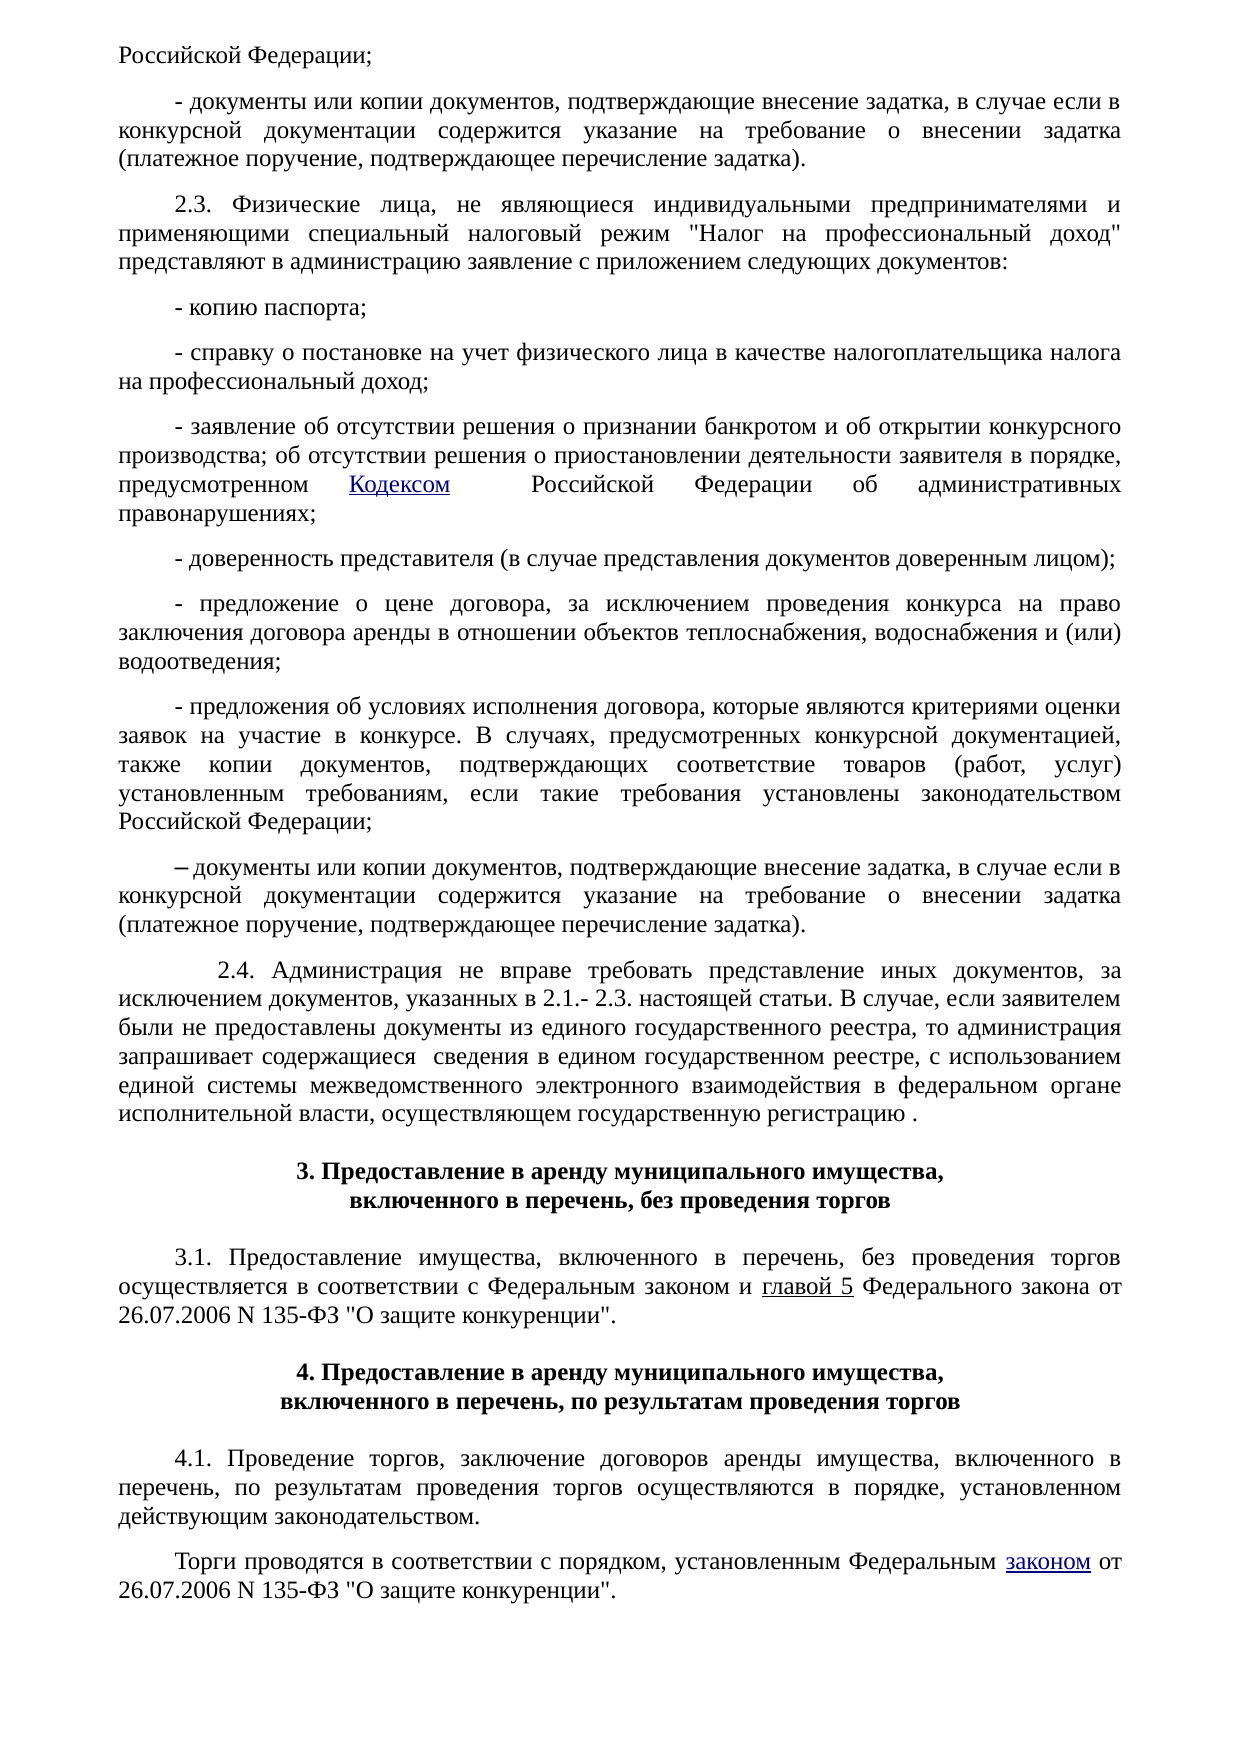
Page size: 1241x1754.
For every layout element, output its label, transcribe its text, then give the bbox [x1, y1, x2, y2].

text 4.1. Проведение торгов, заключение договоров аренды имущества, включенного в перечень, по результатам проведения торгов осуществляются в порядке, установленном действующим законодательством. [118, 1443, 1122, 1530]
text включенного в перечень, по результатам проведения торгов [118, 1386, 1122, 1415]
text Торги проводятся в соответствии с порядком, установленным Федеральным законом от 26.07.2006 N 135-ФЗ "О защите конкуренции". [118, 1546, 1122, 1604]
subtitle 4. Предоставление в аренду муниципального имущества, [118, 1357, 1122, 1386]
text - доверенность представителя (в случае представления документов доверенным лицом); [118, 543, 1122, 572]
text - предложения об условиях исполнения договора, которые являются критериями оценки заявок на участие в конкурсе. В случаях, предусмотренных конкурсной документацией, также копии документов, подтверждающих соответствие товаров (работ, услуг) установленным требованиям, если такие требования установлены законодательством Российской Федерации; [118, 691, 1122, 835]
text - предложение о цене договора, за исключением проведения конкурса на право заключения договора аренды в отношении объектов теплоснабжения, водоснабжения и (или) водоотведения; [118, 588, 1122, 675]
text - документы или копии документов, подтверждающие внесение задатка, в случае если в конкурсной документации содержится указание на требование о внесении задатка (платежное поручение, подтверждающее перечисление задатка). [118, 86, 1122, 172]
subtitle 3. Предоставление в аренду муниципального имущества, [118, 1156, 1122, 1185]
text 3.1. Предоставление имущества, включенного в перечень, без проведения торгов осуществляется в соответствии с Федеральным законом и главой 5 Федерального закона от 26.07.2006 N 135-ФЗ "О защите конкуренции". [118, 1242, 1122, 1328]
text - заявление об отсутствии решения о признании банкротом и об открытии конкурсного производства; об отсутствии решения о приостановлении деятельности заявителя в порядке, предусмотренном Кодексом Российской Федерации об административных правонарушениях; [118, 411, 1122, 526]
list документы или копии документов, подтверждающие внесение задатка, в случае если в конкурсной документации содержится указание на требование о внесении задатка (платежное поручение, подтверждающее перечисление задатка). [118, 852, 1122, 938]
text включенного в перечень, без проведения торгов [118, 1185, 1122, 1213]
list 2.4. Администрация не вправе требовать представление иных документов, за исключением документов, указанных в 2.1.- 2.3. настоящей статьи. В случае, если заявителем были не предоставлены документы из единого государственного реестра, то администрация запрашивает содержащиеся сведения в едином государственном реестре, с использованием единой системы межведомственного электронного взаимодействия в федеральном органе исполнительной власти, осуществляющем государственную регистрацию . [118, 955, 1122, 1127]
text Российской Федерации; [118, 41, 1122, 69]
text 2.3. Физические лица, не являющиеся индивидуальными предпринимателями и применяющими специальный налоговый режим "Налог на профессиональный доход" представляют в администрацию заявление с приложением следующих документов: [118, 189, 1122, 275]
text - справку о постановке на учет физического лица в качестве налогоплательщика налога на профессиональный доход; [118, 337, 1122, 395]
text - копию паспорта; [118, 292, 1122, 321]
